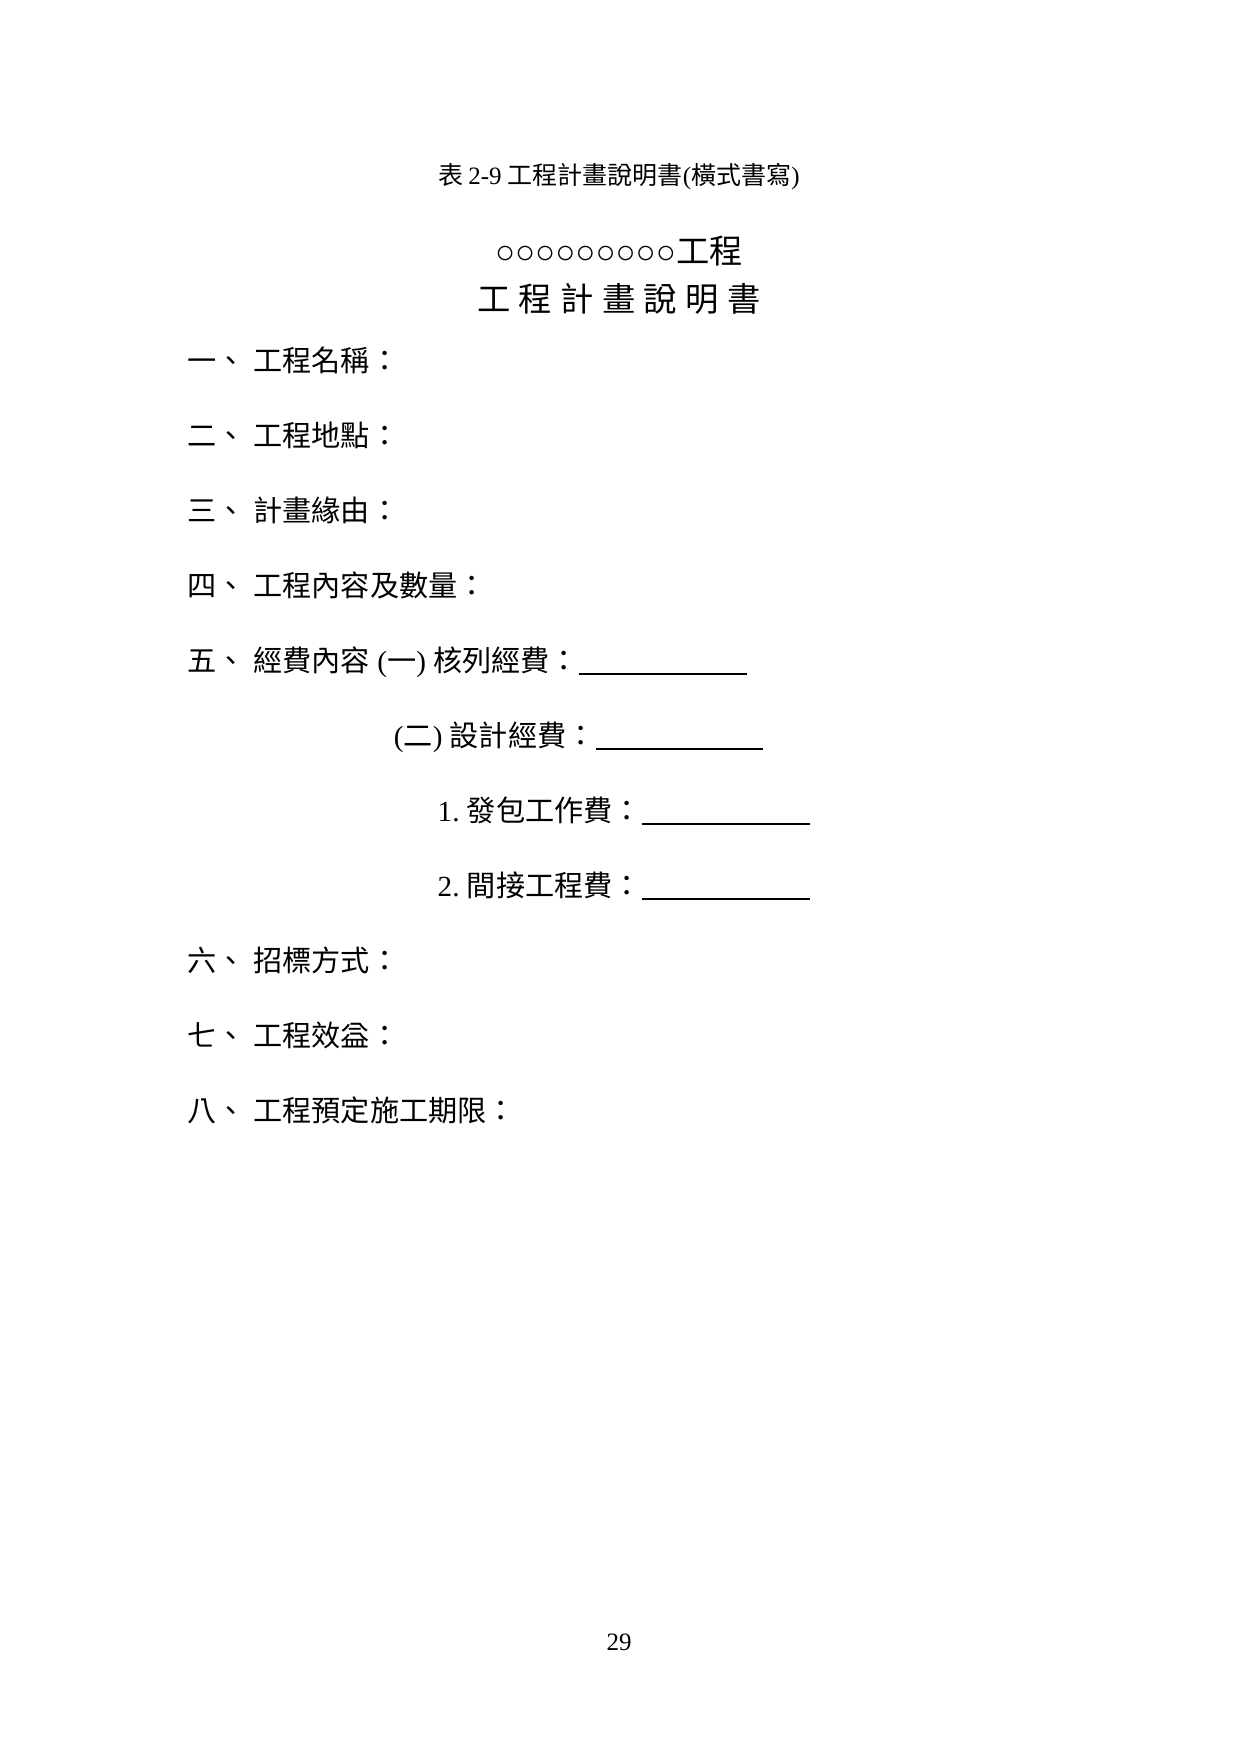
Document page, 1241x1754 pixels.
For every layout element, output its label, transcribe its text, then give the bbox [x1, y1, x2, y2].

text 工 程 計 畫 說 明 書 [187, 273, 1050, 321]
text 1. 發包工作費： [437, 771, 1050, 846]
text 三、 計畫緣由： [187, 471, 1050, 546]
text 四、 工程內容及數量： [187, 546, 1050, 621]
text 七、 工程效益： [187, 996, 1050, 1071]
text 八、 工程預定施工期限： [187, 1071, 1050, 1146]
text 2. 間接工程費： [437, 846, 1050, 921]
text 表2-9 工程計畫說明書(橫式書寫) [187, 155, 1050, 193]
text (二) 設計經費： [337, 696, 1050, 771]
text 五、 經費內容 (一) 核列經費： [187, 621, 1050, 696]
text 六、 招標方式： [187, 921, 1050, 996]
text 二、 工程地點： [187, 396, 1050, 471]
text ○○○○○○○○○工程 [187, 225, 1050, 273]
text 一、 工程名稱： [187, 321, 1050, 396]
